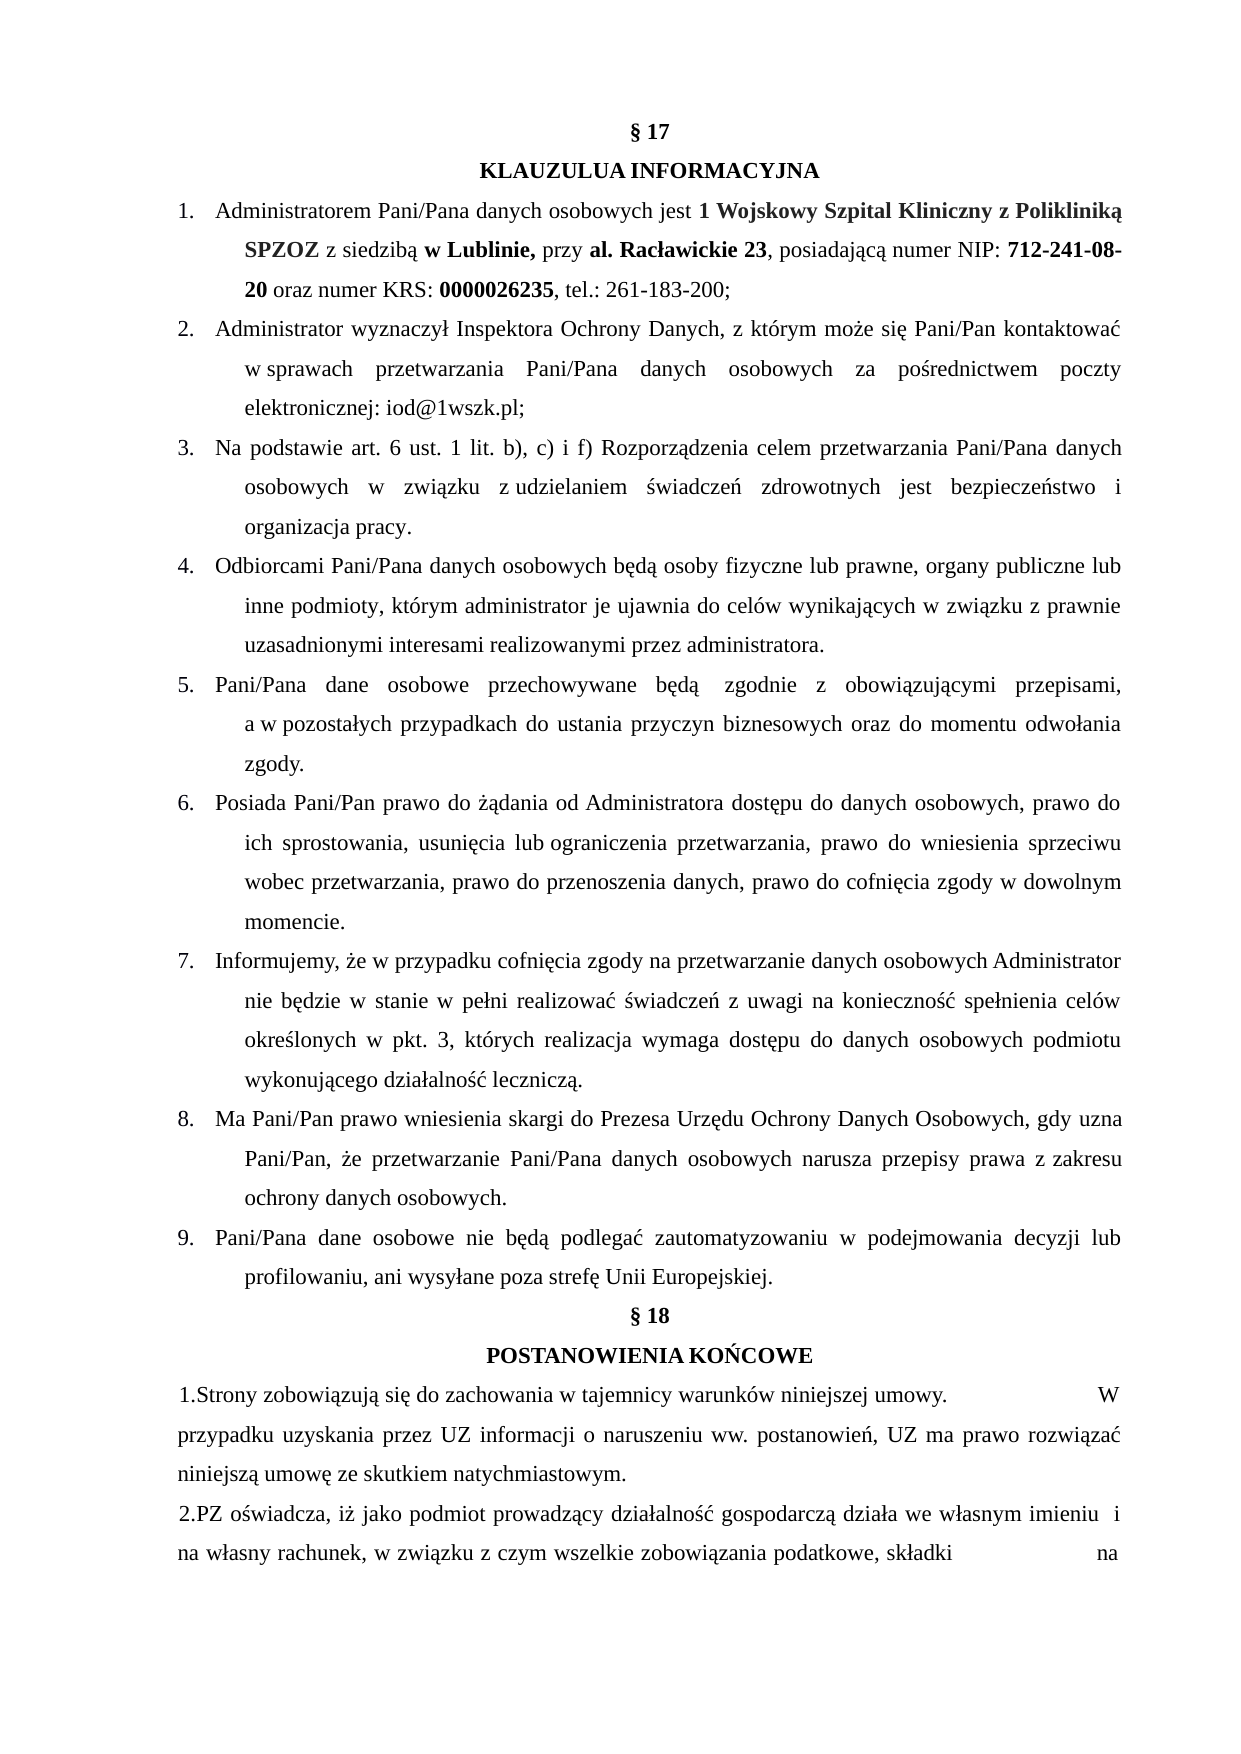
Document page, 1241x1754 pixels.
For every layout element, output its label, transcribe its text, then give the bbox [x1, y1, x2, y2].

list Administrator wyznaczył Inspektora Ochrony Danych, z którym może się Pani/Pan kontaktować w sprawach przetwarzania Pani/Pana danych osobowych za pośrednictwem poczty elektronicznej: iod@1wszk.pl; [177, 316, 1122, 421]
text § 17 [177, 118, 1122, 144]
list Pani/Pana dane osobowe nie będą podlegać zautomatyzowaniu w podejmowania decyzji lub profilowaniu, ani wysyłane poza strefę Unii Europejskiej. [177, 1223, 1122, 1289]
list Strony zobowiązują się do zachowania w tajemnicy warunków niniejszej umowy. W przypadku uzyskania przez UZ informacji o naruszeniu ww. postanowień, UZ ma prawo rozwiązać niniejszą umowę ze skutkiem natychmiastowym. [177, 1381, 1122, 1487]
list Posiada Pani/Pan prawo do żądania od Administratora dostępu do danych osobowych, prawo do ich sprostowania, usunięcia lub ograniczenia przetwarzania, prawo do wniesienia sprzeciwu wobec przetwarzania, prawo do przenoszenia danych, prawo do cofnięcia zgody w dowolnym momencie. [177, 789, 1122, 934]
text KLAUZULUA INFORMACYJNA [177, 158, 1122, 184]
list Informujemy, że w przypadku cofnięcia zgody na przetwarzanie danych osobowych Administrator nie będzie w stanie w pełni realizować świadczeń z uwagi na konieczność spełnienia celów określonych w pkt. 3, których realizacja wymaga dostępu do danych osobowych podmiotu wykonującego działalność leczniczą. [177, 947, 1122, 1092]
text § 18 [177, 1302, 1122, 1329]
list Odbiorcami Pani/Pana danych osobowych będą osoby fizyczne lub prawne, organy publiczne lub inne podmioty, którym administrator je ujawnia do celów wynikających w związku z prawnie uzasadnionymi interesami realizowanymi przez administratora. [177, 552, 1122, 658]
list Na podstawie art. 6 ust. 1 lit. b), c) i f) Rozporządzenia celem przetwarzania Pani/Pana danych osobowych w związku z udzielaniem świadczeń zdrowotnych jest bezpieczeństwo i organizacja pracy. [177, 434, 1122, 539]
list Pani/Pana dane osobowe przechowywane będą zgodnie z obowiązującymi przepisami, a w pozostałych przypadkach do ustania przyczyn biznesowych oraz do momentu odwołania zgody. [177, 671, 1122, 776]
list Administratorem Pani/Pana danych osobowych jest 1 Wojskowy Szpital Kliniczny z Polikliniką SPZOZ z siedzibą w Lublinie, przy al. Racławickie 23, posiadającą numer NIP: 712-241-08-20 oraz numer KRS: 0000026235, tel.: 261-183-200; [177, 197, 1122, 302]
list Ma Pani/Pan prawo wniesienia skargi do Prezesa Urzędu Ochrony Danych Osobowych, gdy uzna Pani/Pan, że przetwarzanie Pani/Pana danych osobowych narusza przepisy prawa z zakresu ochrony danych osobowych. [177, 1105, 1122, 1210]
list PZ oświadcza, iż jako podmiot prowadzący działalność gospodarczą działa we własnym imieniu i na własny rachunek, w związku z czym wszelkie zobowiązania podatkowe, składki na [177, 1500, 1122, 1566]
text POSTANOWIENIA KOŃCOWE [177, 1342, 1122, 1368]
